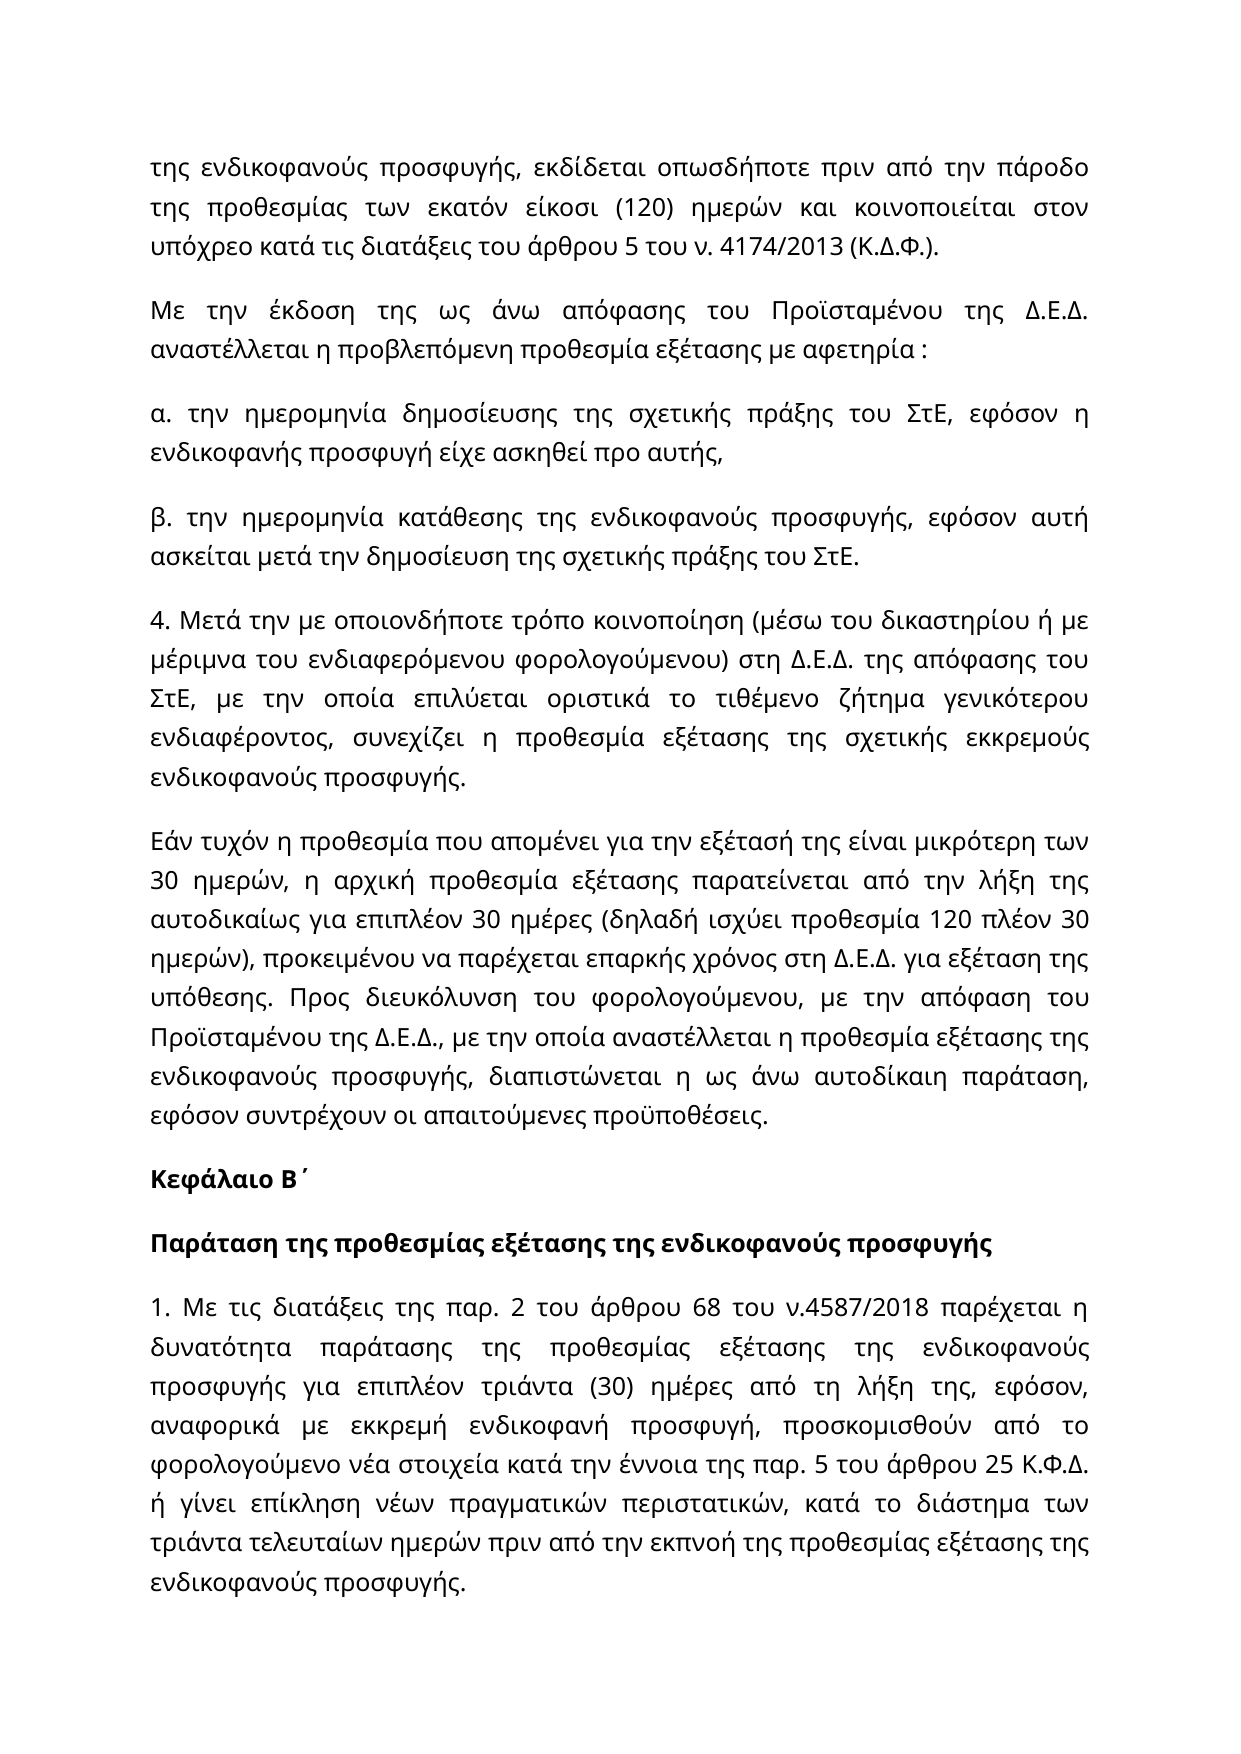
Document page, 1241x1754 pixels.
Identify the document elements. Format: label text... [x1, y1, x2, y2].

text Κεφάλαιο Β΄ [150, 1162, 1090, 1196]
text 1. Με τις διατάξεις της παρ. 2 του άρθρου 68 του ν.4587/2018 παρέχεται η δυνατότητα παράτασης της προθεσμίας εξέτασης της ενδικοφανούς προσφυγής για επιπλέον τριάντα (30) ημέρες από τη λήξη της, εφόσον, αναφορικά με εκκρεμή ενδικοφανή προσφυγή, προσκομισθούν από το φορολογούμενο νέα στοιχεία κατά την έννοια της παρ. 5 του άρθρου 25 Κ.Φ.Δ. ή γίνει επίκληση νέων πραγματικών περιστατικών, κατά το διάστημα των τριάντα τελευταίων ημερών πριν από την εκπνοή της προθεσμίας εξέτασης της ενδικοφανούς προσφυγής. [150, 1290, 1090, 1598]
text 4. Μετά την με οποιονδήποτε τρόπο κοινοποίηση (μέσω του δικαστηρίου ή με μέριμνα του ενδιαφερόμενου φορολογούμενου) στη Δ.Ε.Δ. της απόφασης του ΣτΕ, με την οποία επιλύεται οριστικά το τιθέμενο ζήτημα γενικότερου ενδιαφέροντος, συνεχίζει η προθεσμία εξέτασης της σχετικής εκκρεμούς ενδικοφανούς προσφυγής. [150, 602, 1090, 793]
text β. την ημερομηνία κατάθεσης της ενδικοφανούς προσφυγής, εφόσον αυτή ασκείται μετά την δημοσίευση της σχετικής πράξης του ΣτΕ. [150, 499, 1090, 572]
text της ενδικοφανούς προσφυγής, εκδίδεται οπωσδήποτε πριν από την πάροδο της προθεσμίας των εκατόν είκοσι (120) ημερών και κοινοποιείται στον υπόχρεο κατά τις διατάξεις του άρθρου 5 του ν. 4174/2013 (Κ.Δ.Φ.). [150, 150, 1090, 262]
text Εάν τυχόν η προθεσμία που απομένει για την εξέτασή της είναι μικρότερη των 30 ημερών, η αρχική προθεσμία εξέτασης παρατείνεται από την λήξη της αυτοδικαίως για επιπλέον 30 ημέρες (δηλαδή ισχύει προθεσμία 120 πλέον 30 ημερών), προκειμένου να παρέχεται επαρκής χρόνος στη Δ.Ε.Δ. για εξέταση της υπόθεσης. Προς διευκόλυνση του φορολογούμενου, με την απόφαση του Προϊσταμένου της Δ.Ε.Δ., με την οποία αναστέλλεται η προθεσμία εξέτασης της ενδικοφανούς προσφυγής, διαπιστώνεται η ως άνω αυτοδίκαιη παράταση, εφόσον συντρέχουν οι απαιτούμενες προϋποθέσεις. [150, 823, 1090, 1132]
text α. την ημερομηνία δημοσίευσης της σχετικής πράξης του ΣτΕ, εφόσον η ενδικοφανής προσφυγή είχε ασκηθεί προ αυτής, [150, 396, 1090, 469]
text Παράταση της προθεσμίας εξέτασης της ενδικοφανούς προσφυγής [150, 1226, 1090, 1260]
text Με την έκδοση της ως άνω απόφασης του Προϊσταμένου της Δ.Ε.Δ. αναστέλλεται η προβλεπόμενη προθεσμία εξέτασης με αφετηρία : [150, 292, 1090, 366]
